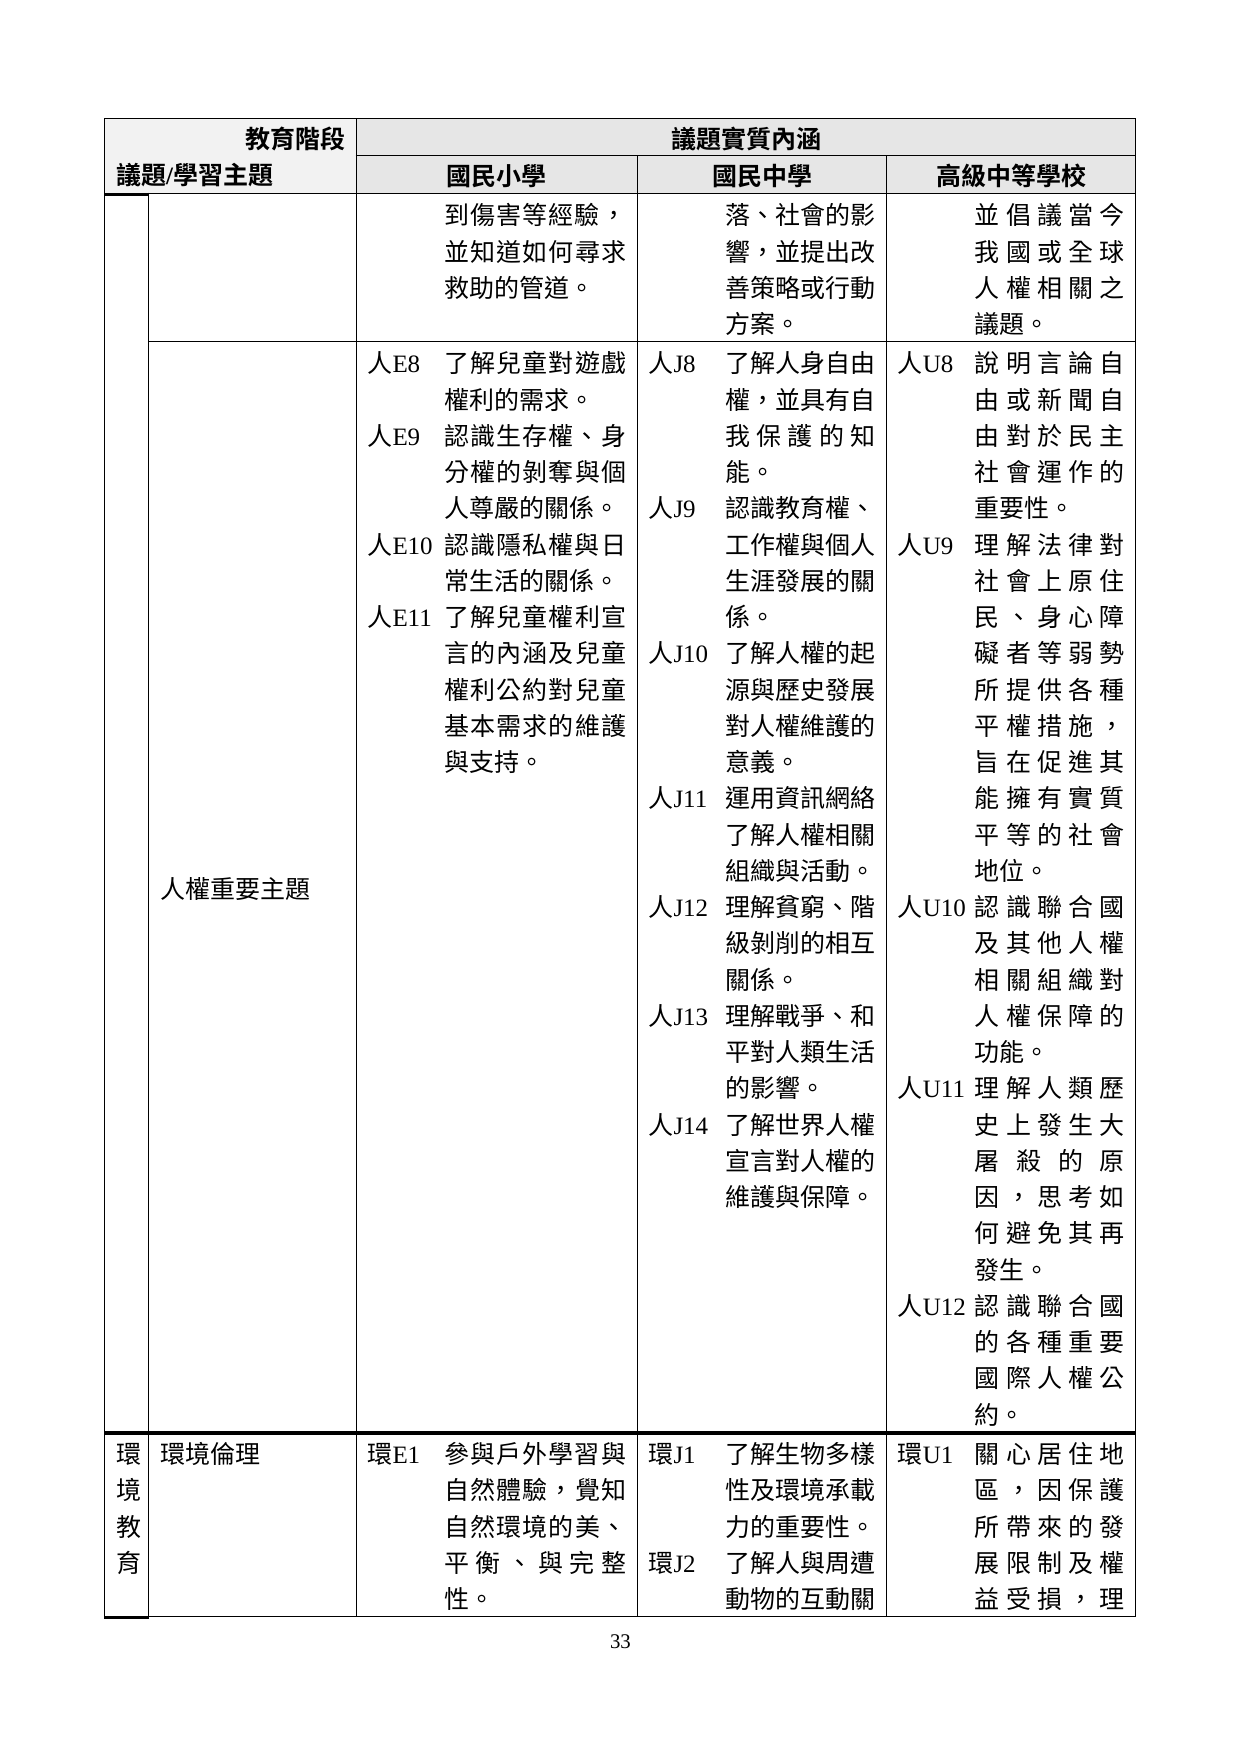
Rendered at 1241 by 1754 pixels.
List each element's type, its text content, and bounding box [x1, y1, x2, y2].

table_header 教育階段 議題/學習主題 [105, 119, 356, 193]
table_cell 了解人身自由權，並具有自我保護的知能。 認識教育權、工作權與個人生涯發展的關係。 了解人權的起源與歷史發展對人權維護的意義。 運用資訊網絡了解人權相關組織與活動。 理解貧窮、階級剝削的相互關係。 理解戰爭、和平對人類生活的影響。 了解世界人權宣言對人權的維護與保障。 [638, 342, 886, 1431]
table_cell 說明言論自由或新聞自由對於民主社會運作的重要性。 理解法律對社會上原住民、身心障礙者等弱勢所提供各種平權措施，旨在促進其能擁有實質平等的社會地位。 認識聯合國及其他人權相關組織對人權保障的功能。 理解人類歷史上發生大屠殺的原因，思考如何避免其再發生。 認識聯合國的各種重要國際人權公約。 [887, 342, 1135, 1431]
table_cell 參與戶外學習與自然體驗，覺知自然環境的美、平衡、與完整性。 覺知生物生命的美與價值，關懷動、植物的生命。 了解人與自然和諧共生，進而保護重要棲地。 [357, 1435, 637, 1616]
table_cell 人權重要主題 [149, 342, 356, 1431]
table_cell [105, 196, 148, 1431]
table_cell [149, 194, 356, 341]
table_cell 關心居住地區，因保護所帶來的發展限制及權益受損，理解補償正義的重要性。 理解人為破壞對其他物種與棲地所帶來的生態不正義，進而支持相關環境保護政策。 [887, 1435, 1135, 1616]
table_cell 落、社會的影響，並提出改善策略或行動方案。 [638, 194, 886, 341]
table_cell 了解兒童對遊戲權利的需求。 認識生存權、身分權的剝奪與個人尊嚴的關係。 認識隱私權與日常生活的關係。 了解兒童權利宣言的內涵及兒童權利公約對兒童基本需求的維護與支持。 [357, 342, 637, 1431]
table_cell 高級中等學校 [887, 156, 1135, 193]
table_cell 到傷害等經驗，並知道如何尋求救助的管道。 [357, 194, 637, 341]
table_header 議題實質內涵 [357, 119, 1135, 155]
table_cell 環境倫理 [149, 1435, 356, 1616]
table_cell 環境教育 [105, 1435, 148, 1616]
table_cell 國民中學 [638, 156, 886, 193]
table_cell 國民小學 [357, 156, 637, 193]
table_cell 了解生物多樣性及環境承載力的重要性。 了解人與周遭動物的互動關係，認識動物需求，並關切動物福利。 經由環境美學與自然文學了解自然環境的倫理價值。 [638, 1435, 886, 1616]
table_cell 並倡議當今我國或全球人權相關之議題。 [887, 194, 1135, 341]
